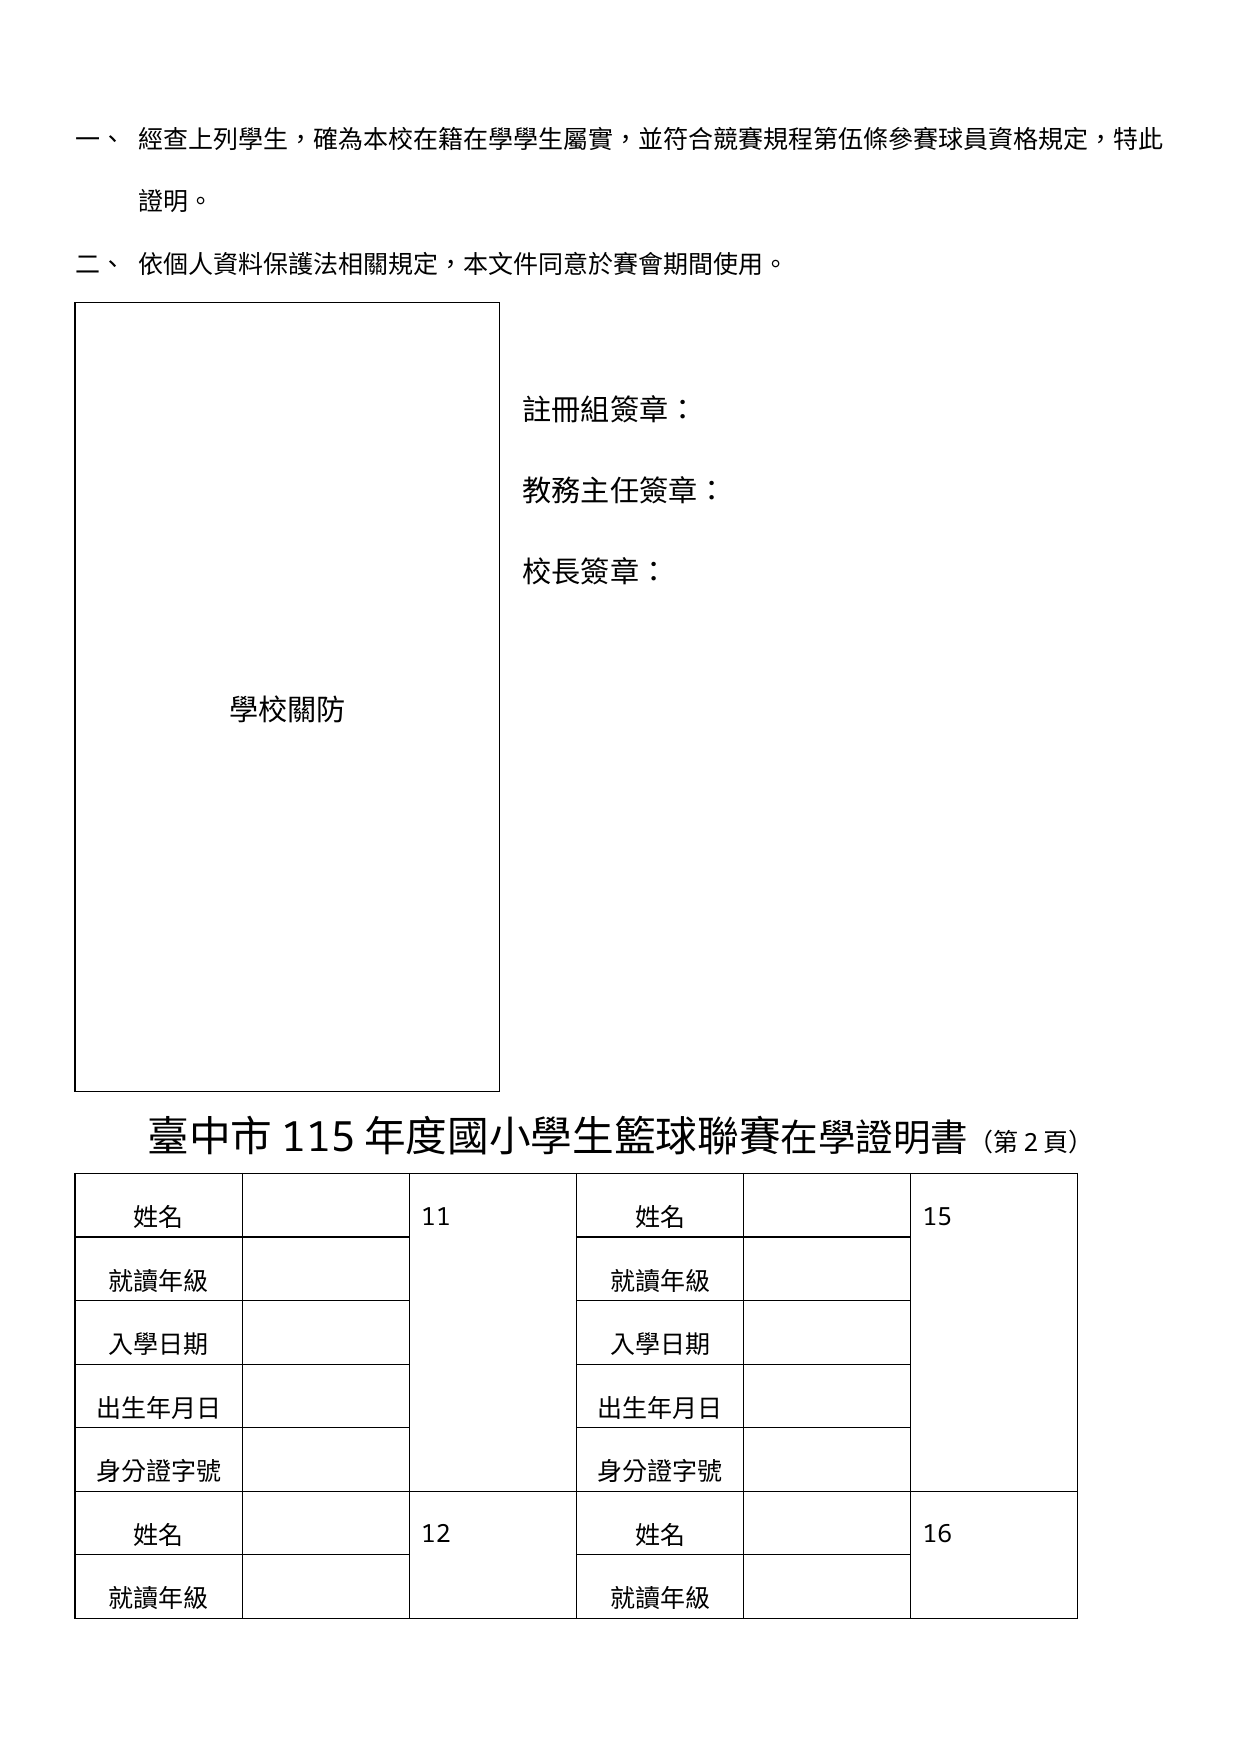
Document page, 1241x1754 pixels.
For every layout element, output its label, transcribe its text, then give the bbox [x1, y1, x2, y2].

table_cell [744, 1428, 910, 1491]
table_cell 姓名 [577, 1492, 743, 1554]
table_cell [744, 1492, 910, 1554]
table_cell [243, 1555, 409, 1618]
table_cell 就讀年級 [577, 1555, 743, 1618]
table_cell 出生年月日 [577, 1365, 743, 1427]
table_cell [243, 1428, 409, 1491]
table_cell 出生年月日 [76, 1365, 242, 1427]
text 臺中市115年度國小學生籃球聯賽在學證明書（第2頁） [75, 1092, 1165, 1154]
table_cell 就讀年級 [76, 1238, 242, 1300]
table_cell 入學日期 [76, 1301, 242, 1363]
table_cell [744, 1365, 910, 1427]
table_header 姓名 [577, 1174, 743, 1236]
table_cell [744, 1555, 910, 1618]
table_header [243, 1174, 409, 1236]
table_header 姓名 [76, 1174, 242, 1236]
table_header [744, 1174, 910, 1236]
table_header 學校關防 [76, 303, 499, 1091]
table_header [500, 302, 865, 1091]
table_cell 姓名 [76, 1492, 242, 1554]
table_cell 就讀年級 [76, 1555, 242, 1618]
table_cell 就讀年級 [577, 1238, 743, 1300]
table_cell [243, 1365, 409, 1427]
table_cell [511, 591, 839, 1028]
table_header 15 [911, 1174, 1077, 1491]
table_cell [243, 1492, 409, 1554]
table_cell 12 [410, 1492, 576, 1618]
table_cell [744, 1301, 910, 1363]
table_cell [243, 1301, 409, 1363]
table_header 11 [410, 1174, 576, 1491]
table_cell [744, 1238, 910, 1300]
table_header 註冊組簽章： [511, 366, 839, 447]
list 依個人資料保護法相關規定，本文件同意於賽會期間使用。 [75, 221, 1165, 283]
table_cell [243, 1238, 409, 1300]
table_cell 入學日期 [577, 1301, 743, 1363]
table_cell 校長簽章： [511, 528, 839, 591]
table_cell 身分證字號 [577, 1428, 743, 1491]
table_cell 教務主任簽章： [511, 447, 839, 528]
list 經查上列學生，確為本校在籍在學學生屬實，並符合競賽規程第伍條參賽球員資格規定，特此證明。 [75, 96, 1165, 221]
table_cell 身分證字號 [76, 1428, 242, 1491]
table_cell 16 [911, 1492, 1077, 1618]
